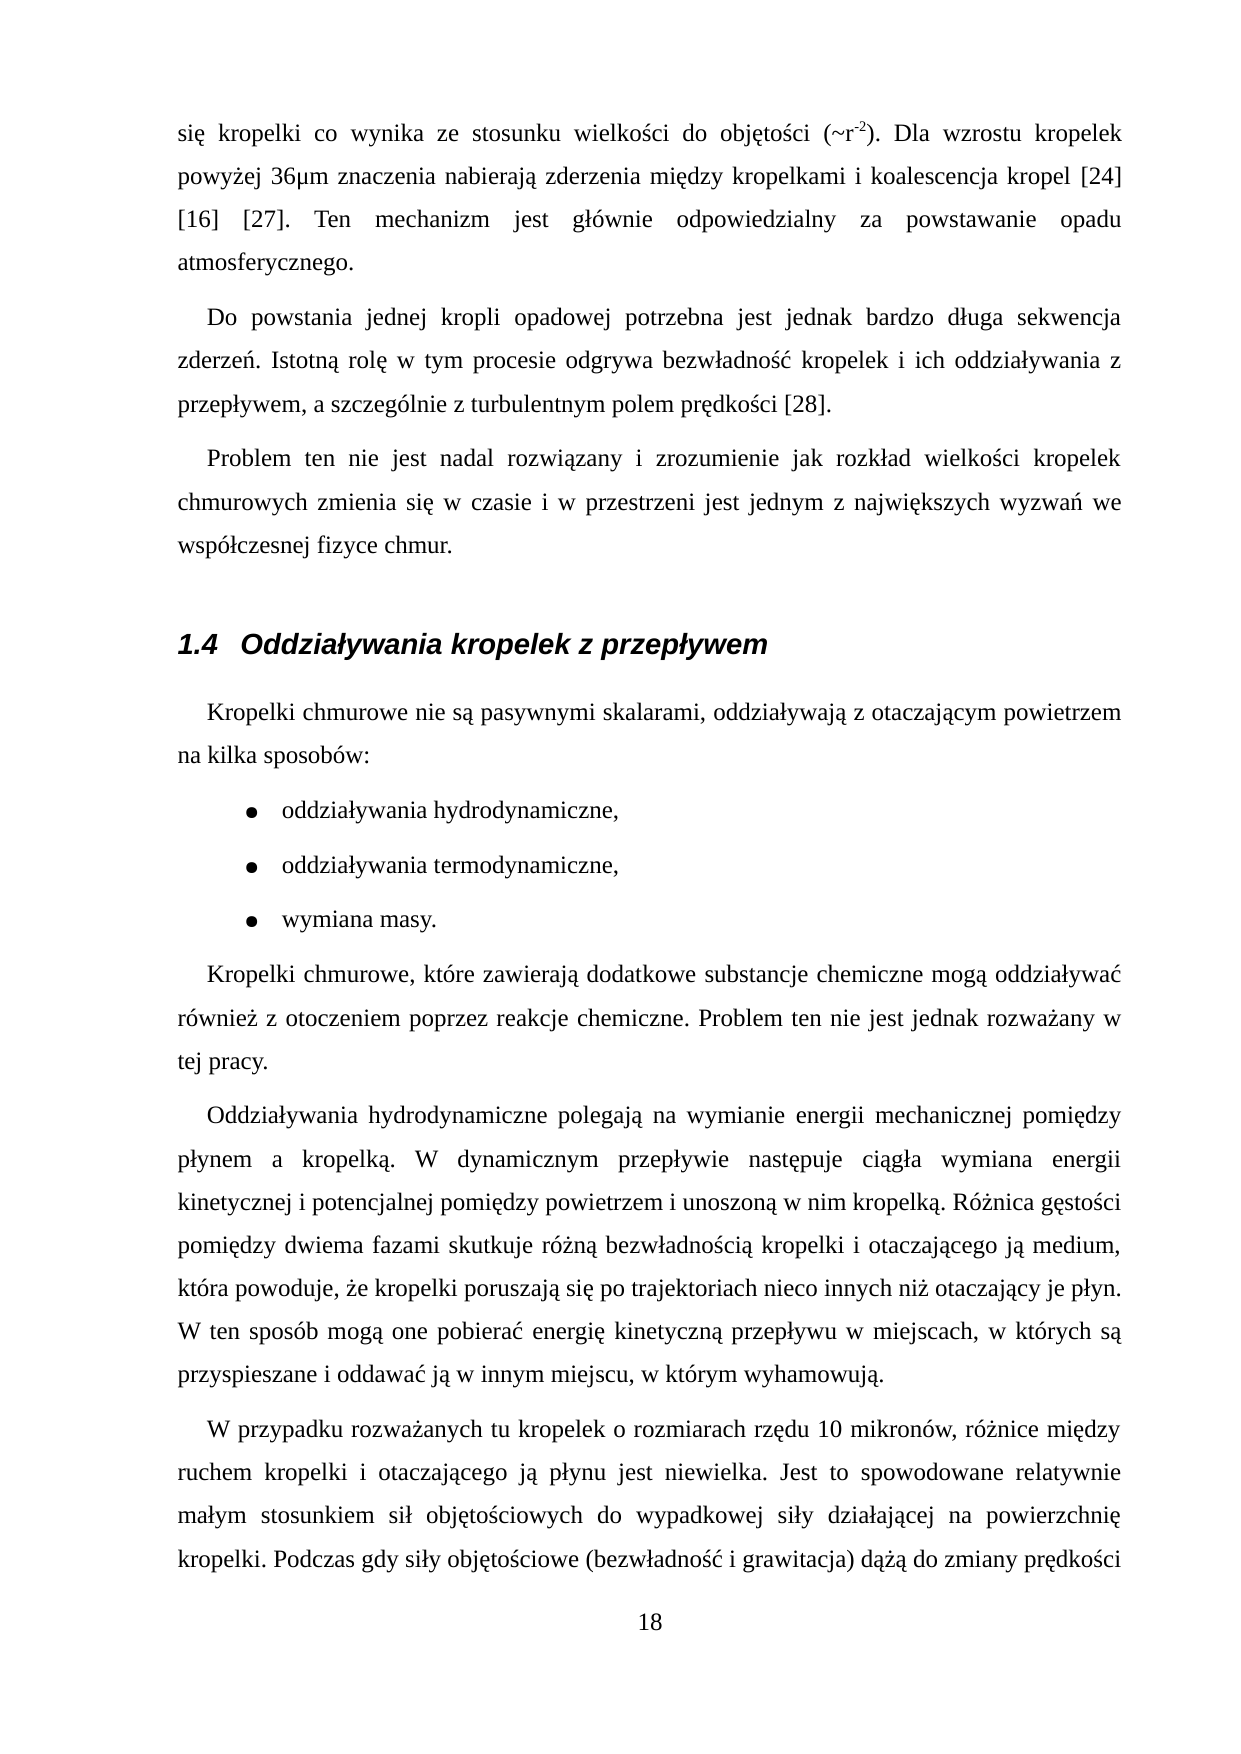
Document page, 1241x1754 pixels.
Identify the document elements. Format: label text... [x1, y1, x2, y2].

text W przypadku rozważanych tu kropelek o rozmiarach rzędu 10 mikronów, różnice między ruchem kropelki i otaczającego ją płynu jest niewielka. Jest to spowodowane relatywnie małym stosunkiem sił objętościowych do wypadkowej siły działającej na powierzchnię kropelki. Podczas gdy siły objętościowe (bezwładność i grawitacja) dążą do zmiany prędkości [177, 1414, 1122, 1572]
list oddziaływania hydrodynamiczne, [215, 795, 1122, 823]
text się kropelki co wynika ze stosunku wielkości do objętości (~r-2). Dla wzrostu kropelek powyżej 36μm znaczenia nabierają zderzenia między kropelkami i koalescencja kropel [24] [16] [27]. Ten mechanizm jest głównie odpowiedzialny za powstawanie opadu atmosferycznego. [177, 118, 1122, 276]
list wymiana masy. [215, 904, 1122, 933]
list oddziaływania termodynamiczne, [215, 850, 1122, 878]
text Oddziaływania hydrodynamiczne polegają na wymianie energii mechanicznej pomiędzy płynem a kropelką. W dynamicznym przepływie następuje ciągła wymiana energii kinetycznej i potencjalnej pomiędzy powietrzem i unoszoną w nim kropelką. Różnica gęstości pomiędzy dwiema fazami skutkuje różną bezwładnością kropelki i otaczającego ją medium, która powoduje, że kropelki poruszają się po trajektoriach nieco innych niż otaczający je płyn. W ten sposób mogą one pobierać energię kinetyczną przepływu w miejscach, w których są przyspieszane i oddawać ją w innym miejscu, w którym wyhamowują. [177, 1101, 1122, 1388]
text Kropelki chmurowe, które zawierają dodatkowe substancje chemiczne mogą oddziaływać również z otoczeniem poprzez reakcje chemiczne. Problem ten nie jest jednak rozważany w tej pracy. [177, 959, 1122, 1074]
text Do powstania jednej kropli opadowej potrzebna jest jednak bardzo długa sekwencja zderzeń. Istotną rolę w tym procesie odgrywa bezwładność kropelek i ich oddziaływania z przepływem, a szczególnie z turbulentnym polem prędkości [28]. [177, 302, 1122, 417]
text Problem ten nie jest nadal rozwiązany i zrozumienie jak rozkład wielkości kropelek chmurowych zmienia się w czasie i w przestrzeni jest jednym z największych wyzwań we współczesnej fizyce chmur. [177, 443, 1122, 558]
text Kropelki chmurowe nie są pasywnymi skalarami, oddziaływają z otaczającym powietrzem na kilka sposobów: [177, 697, 1122, 769]
subtitle Oddziaływania kropelek z przepływem [177, 627, 1122, 661]
